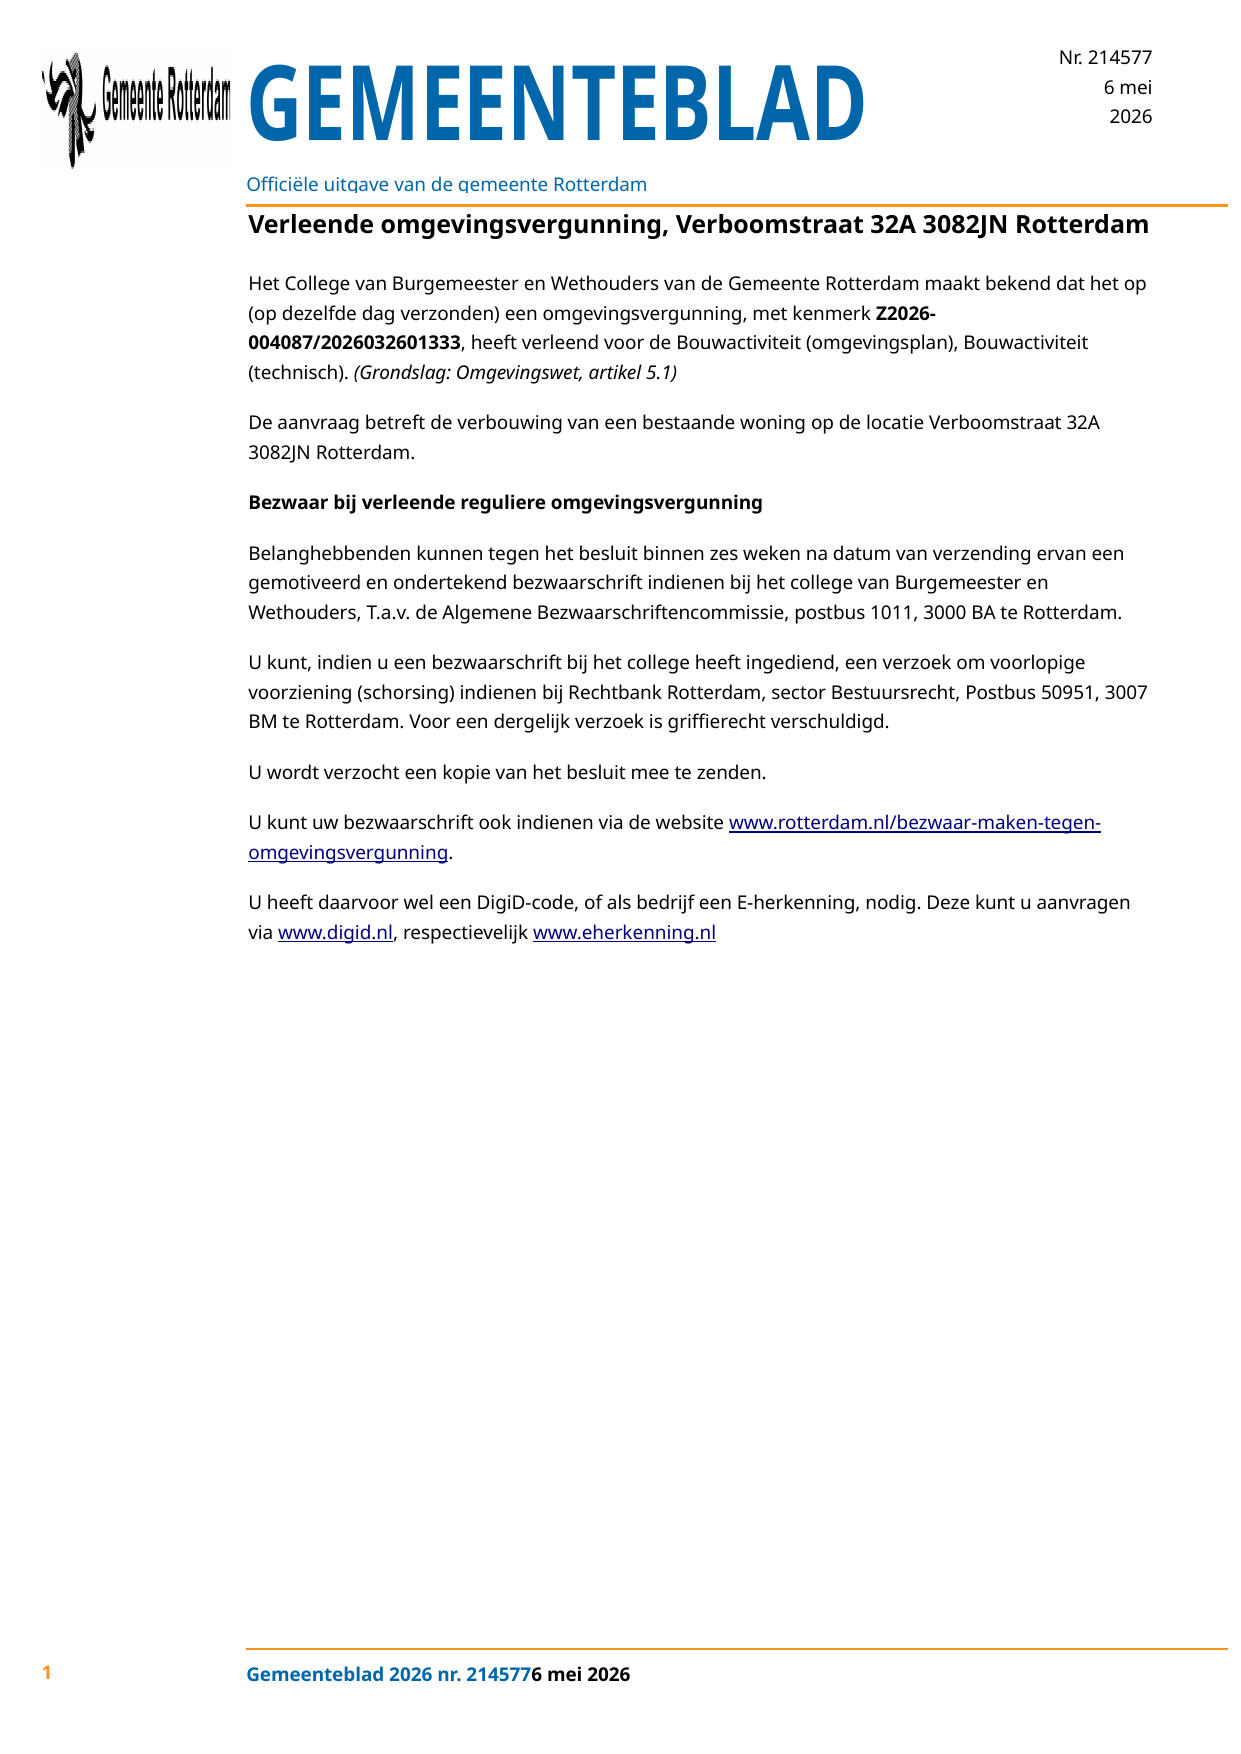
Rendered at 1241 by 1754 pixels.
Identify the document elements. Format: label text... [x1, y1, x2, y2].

text De aanvraag betreft de verbouwing van een bestaande woning op de locatie Verboomstraat 32A 3082JN Rotterdam. [248, 409, 1152, 465]
text U kunt uw bezwaarschrift ook indienen via de website www.rotterdam.nl/bezwaar-maken-tegen-omgevingsvergunning. [248, 809, 1152, 865]
picture [41, 47, 231, 172]
text U wordt verzocht een kopie van het besluit mee te zenden. [248, 759, 1152, 785]
text Verleende omgevingsvergunning, Verboomstraat 32A 3082JN Rotterdam [248, 207, 1152, 241]
text U heeft daarvoor wel een DigiD-code, of als bedrijf een E-herkenning, nodig. Deze kunt u aanvragen via www.digid.nl, respectievelijk www.eherkenning.nl [248, 889, 1152, 945]
text Belanghebbenden kunnen tegen het besluit binnen zes weken na datum van verzending ervan een gemotiveerd en ondertekend bezwaarschrift indienen bij het college van Burgemeester en Wethouders, T.a.v. de Algemene Bezwaarschriftencommissie, postbus 1011, 3000 BA te Rotterdam. [248, 540, 1152, 625]
text Bezwaar bij verleende reguliere omgevingsvergunning [248, 489, 1152, 515]
text Het College van Burgemeester en Wethouders van de Gemeente Rotterdam maakt bekend dat het op (op dezelfde dag verzonden) een omgevingsvergunning, met kenmerk Z2026-004087/2026032601333, heeft verleend voor de Bouwactiviteit (omgevingsplan), Bouwactiviteit (technisch). (Grondslag: Omgevingswet, artikel 5.1) [248, 270, 1152, 385]
text U kunt, indien u een bezwaarschrift bij het college heeft ingediend, een verzoek om voorlopige voorziening (schorsing) indienen bij Rechtbank Rotterdam, sector Bestuursrecht, Postbus 50951, 3007 BM te Rotterdam. Voor een dergelijk verzoek is griffierecht verschuldigd. [248, 649, 1152, 734]
